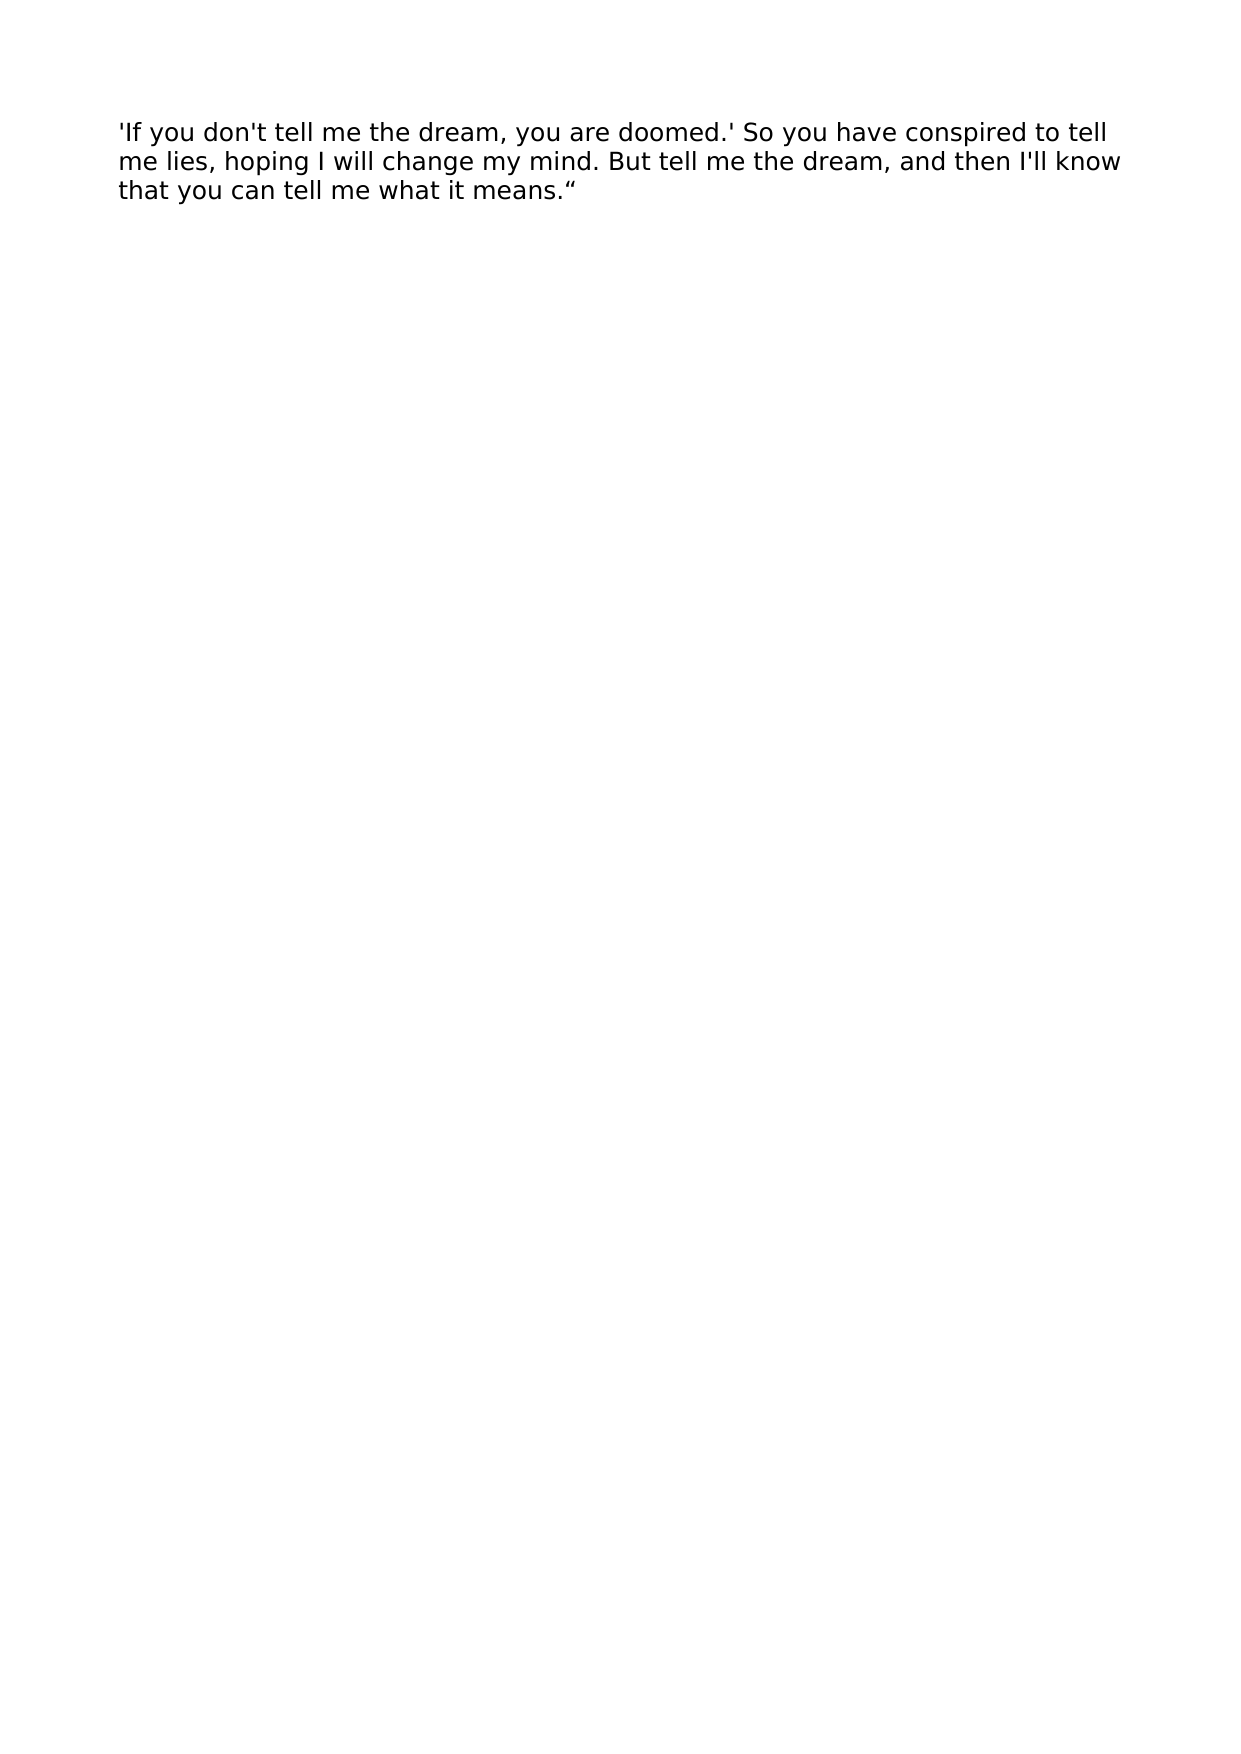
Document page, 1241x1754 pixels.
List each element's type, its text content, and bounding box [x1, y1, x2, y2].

text 'If you don't tell me the dream, you are doomed.' So you have conspired to tell me lies, hoping I will change my mind. But tell me the dream, and then I'll know that you can tell me what it means.“ [118, 118, 1122, 206]
